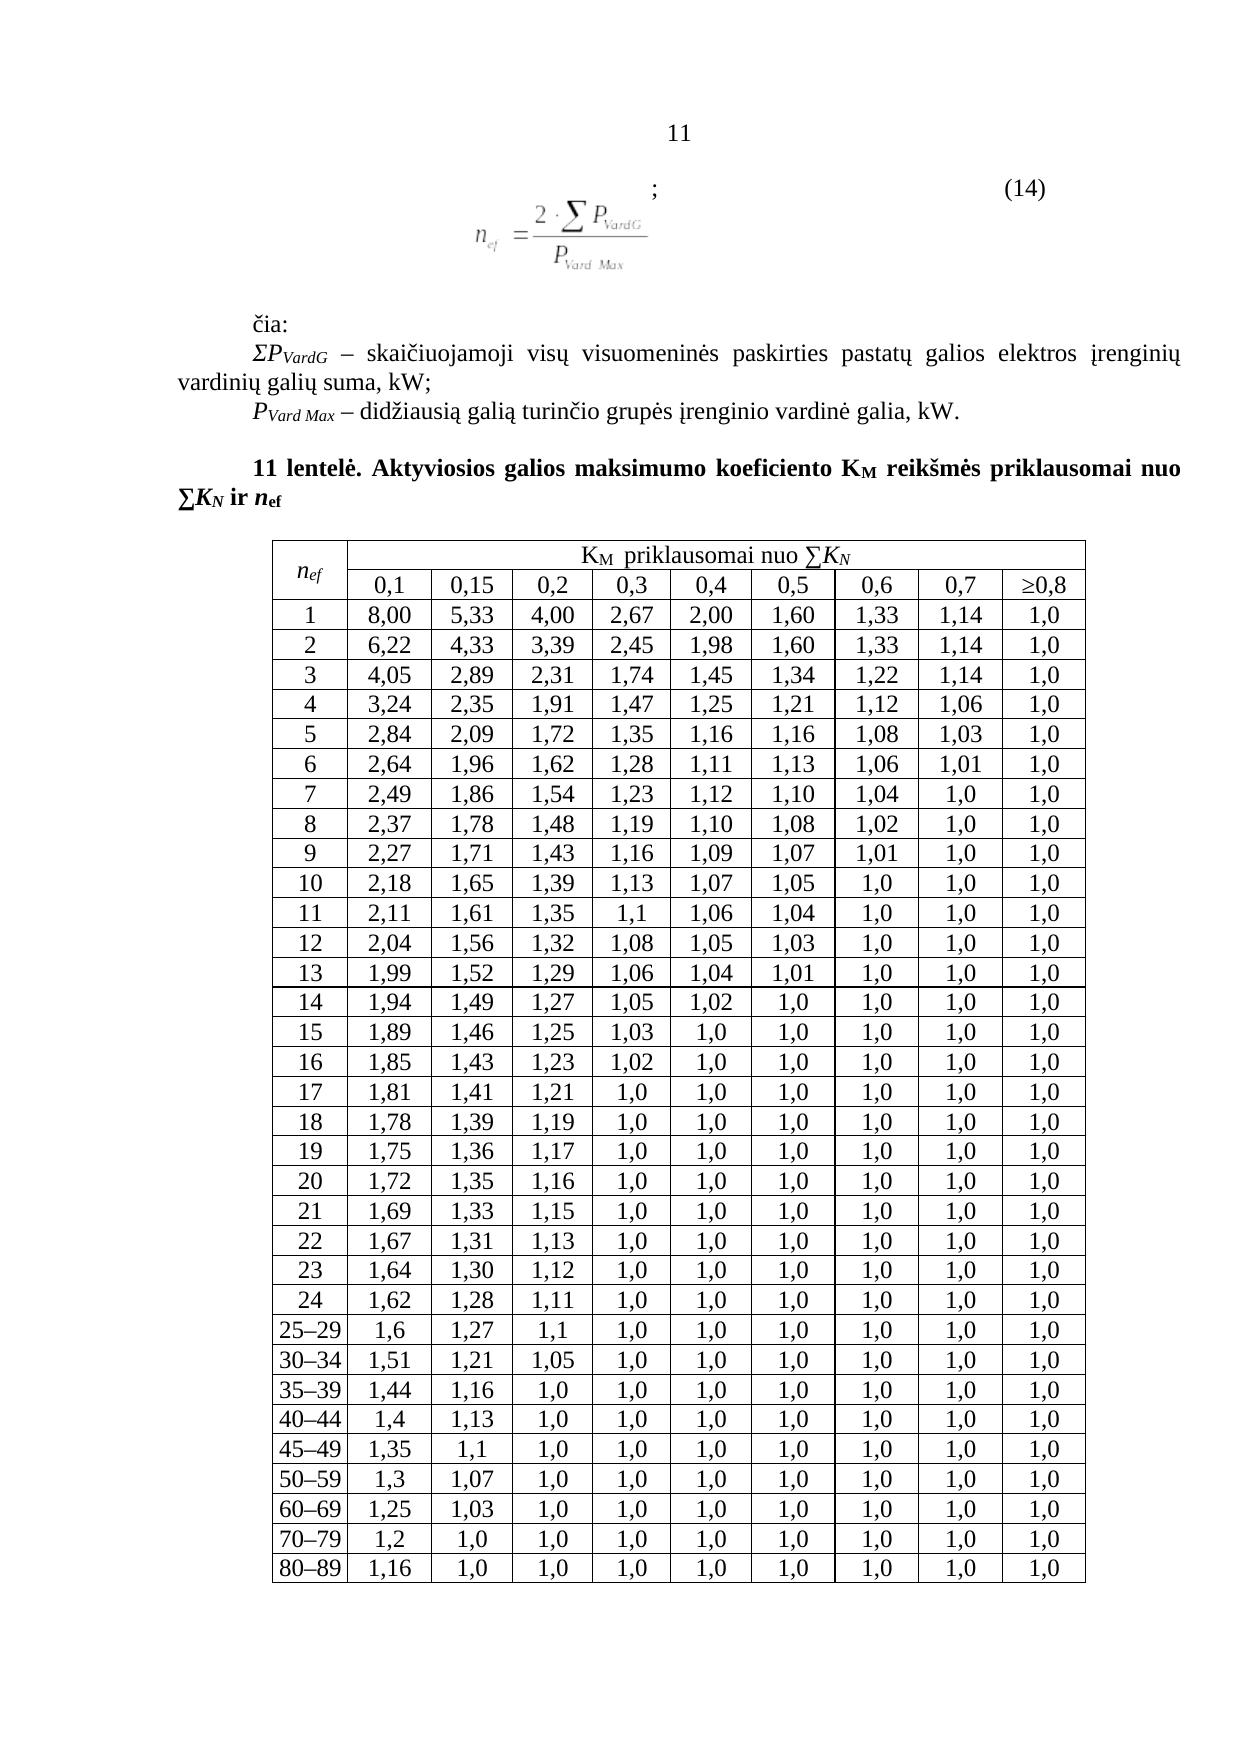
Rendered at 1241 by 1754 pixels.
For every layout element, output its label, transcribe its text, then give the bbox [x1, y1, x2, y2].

text ; (14) [177, 173, 1181, 281]
text čia: [177, 309, 1181, 338]
text PVard Max – didžiausią galią turinčio grupės įrenginio vardinė galia, kW. [177, 396, 1181, 424]
text 11 lentelė. Aktyviosios galios maksimumo koeficiento KM reikšmės priklausomai nuo ∑KN ir nef [177, 453, 1181, 511]
table_header nef [273, 541, 347, 599]
text ΣPVardG – skaičiuojamoji visų visuomeninės paskirties pastatų galios elektros įrenginių vardinių galių suma, kW; [177, 338, 1181, 396]
